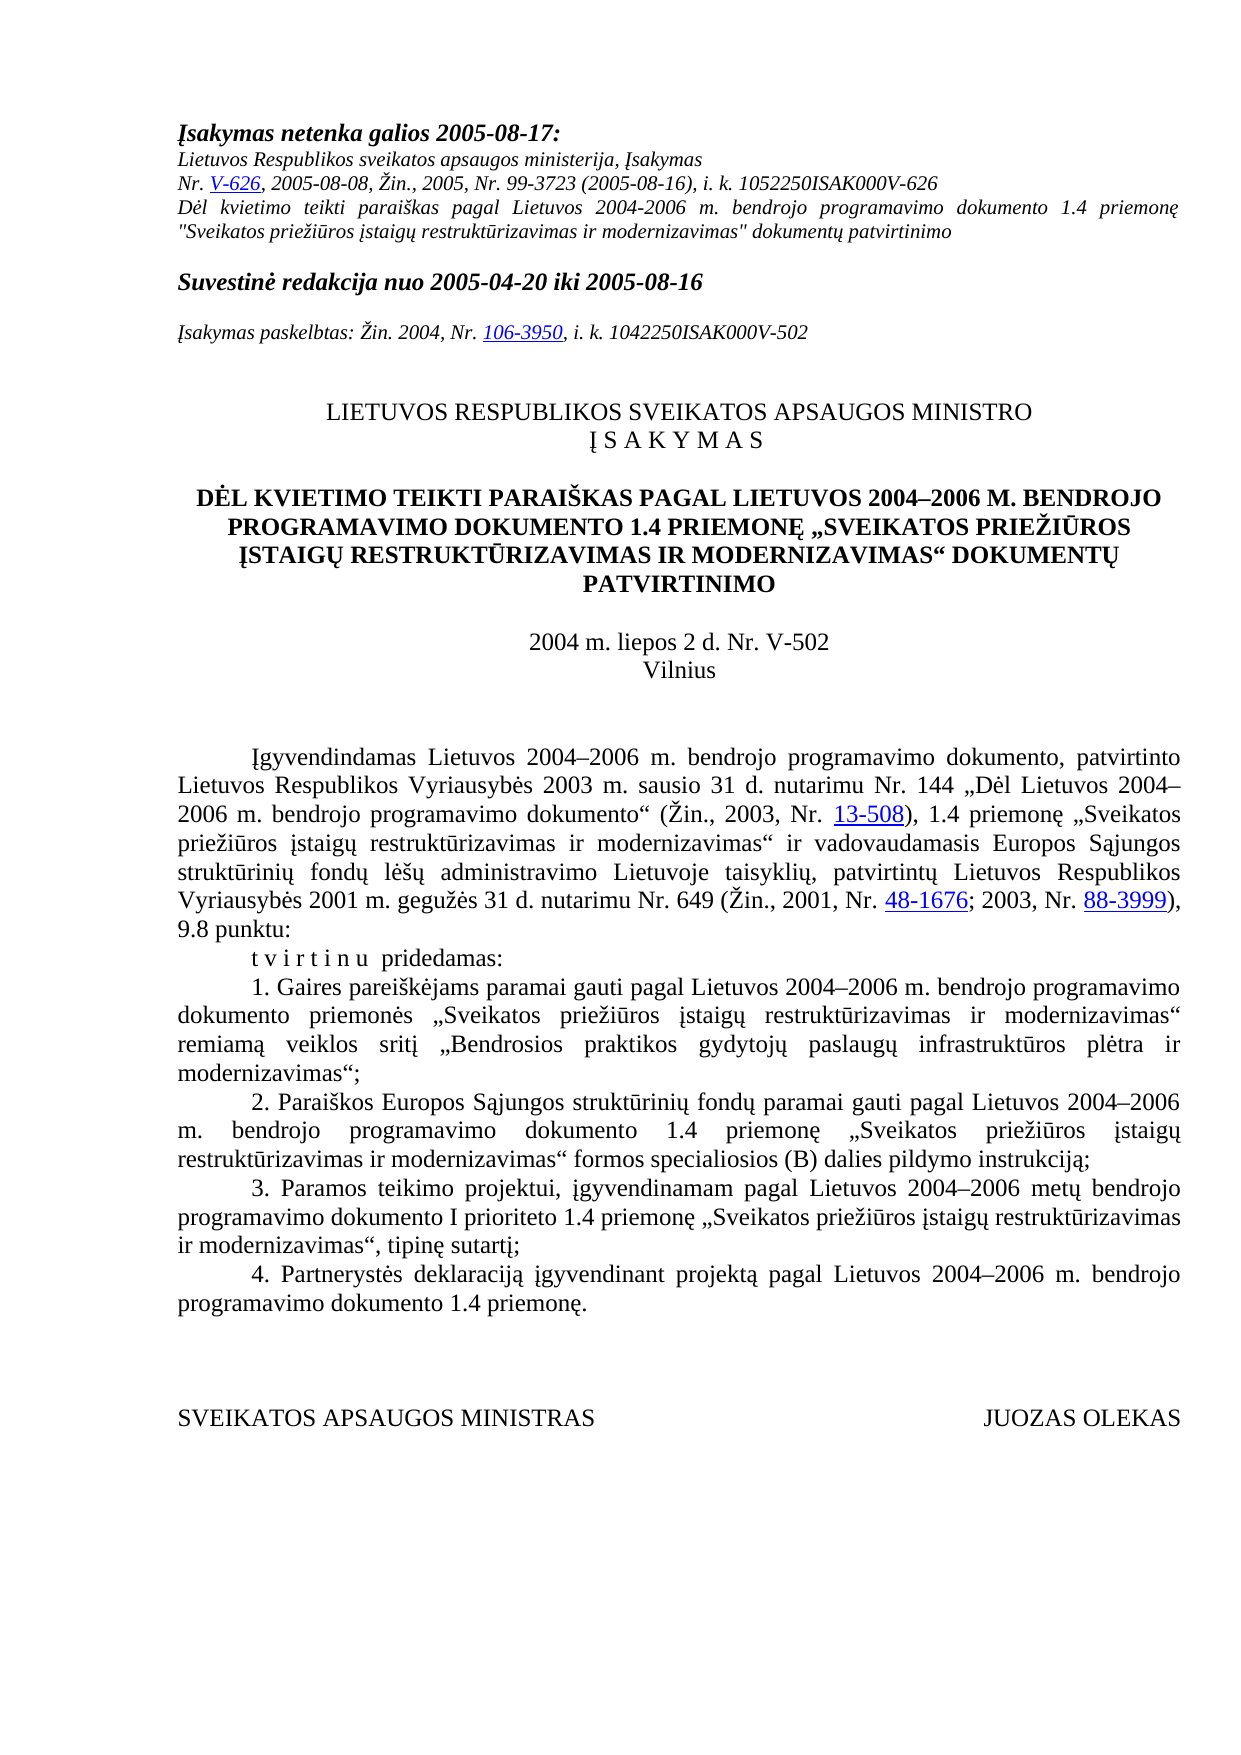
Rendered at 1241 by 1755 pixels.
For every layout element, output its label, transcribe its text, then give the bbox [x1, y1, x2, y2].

text 2. Paraiškos Europos Sąjungos struktūrinių fondų paramai gauti pagal Lietuvos 2004–2006 m. bendrojo programavimo dokumento 1.4 priemonę „Sveikatos priežiūros įstaigų restruktūrizavimas ir modernizavimas“ formos specialiosios (B) dalies pildymo instrukciją; [177, 1087, 1181, 1173]
text DĖL KVIETIMO TEIKTI PARAIŠKAS PAGAL LIETUVOS 2004–2006 M. BENDROJO PROGRAMAVIMO DOKUMENTO 1.4 PRIEMONĘ „SVEIKATOS PRIEŽIŪROS ĮSTAIGŲ RESTRUKTŪRIZAVIMAS IR MODERNIZAVIMAS“ DOKUMENTŲ patvirtinimo [177, 483, 1181, 598]
text LIETUVOS RESPUBLIKOS SVEIKATOS APSAUGOS MINISTRO [177, 397, 1181, 426]
text Į S A K Y M A S [177, 426, 1181, 454]
text Suvestinė redakcija nuo 2005-04-20 iki 2005-08-16 [177, 267, 1181, 296]
text SVEIKATOS APSAUGOS MINISTRAS JUOZAS OLEKAS [177, 1403, 1181, 1432]
text 3. Paramos teikimo projektui, įgyvendinamam pagal Lietuvos 2004–2006 metų bendrojo programavimo dokumento I prioriteto 1.4 priemonę „Sveikatos priežiūros įstaigų restruktūrizavimas ir modernizavimas“, tipinę sutartį; [177, 1173, 1181, 1259]
text Lietuvos Respublikos sveikatos apsaugos ministerija, Įsakymas [177, 147, 1181, 171]
text 4. Partnerystės deklaraciją įgyvendinant projektą pagal Lietuvos 2004–2006 m. bendrojo programavimo dokumento 1.4 priemonę. [177, 1259, 1181, 1317]
text tvirtinu pridedamas: [177, 943, 1181, 972]
text Nr. V-626, 2005-08-08, Žin., 2005, Nr. 99-3723 (2005-08-16), i. k. 1052250ISAK000V-626 [177, 171, 1181, 195]
text 2004 m. liepos 2 d. Nr. V-502 [177, 627, 1181, 656]
text Vilnius [177, 656, 1181, 684]
text Įsakymas paskelbtas: Žin. 2004, Nr. 106-3950, i. k. 1042250ISAK000V-502 [177, 320, 1181, 344]
text 1. Gaires pareiškėjams paramai gauti pagal Lietuvos 2004–2006 m. bendrojo programavimo dokumento priemonės „Sveikatos priežiūros įstaigų restruktūrizavimas ir modernizavimas“ remiamą veiklos sritį „Bendrosios praktikos gydytojų paslaugų infrastruktūros plėtra ir modernizavimas“; [177, 972, 1181, 1087]
text Įsakymas netenka galios 2005-08-17: [177, 118, 1181, 147]
text Įgyvendindamas Lietuvos 2004–2006 m. bendrojo programavimo dokumento, patvirtinto Lietuvos Respublikos Vyriausybės 2003 m. sausio 31 d. nutarimu Nr. 144 „Dėl Lietuvos 2004–2006 m. bendrojo programavimo dokumento“ (Žin., 2003, Nr. 13-508), 1.4 priemonę „Sveikatos priežiūros įstaigų restruktūrizavimas ir modernizavimas“ ir vadovaudamasis Europos Sąjungos struktūrinių fondų lėšų administravimo Lietuvoje taisyklių, patvirtintų Lietuvos Respublikos Vyriausybės 2001 m. gegužės 31 d. nutarimu Nr. 649 (Žin., 2001, Nr. 48-1676; 2003, Nr. 88-3999), 9.8 punktu: [177, 742, 1181, 943]
text Dėl kvietimo teikti paraiškas pagal Lietuvos 2004-2006 m. bendrojo programavimo dokumento 1.4 priemonę "Sveikatos priežiūros įstaigų restruktūrizavimas ir modernizavimas" dokumentų patvirtinimo [177, 195, 1181, 243]
